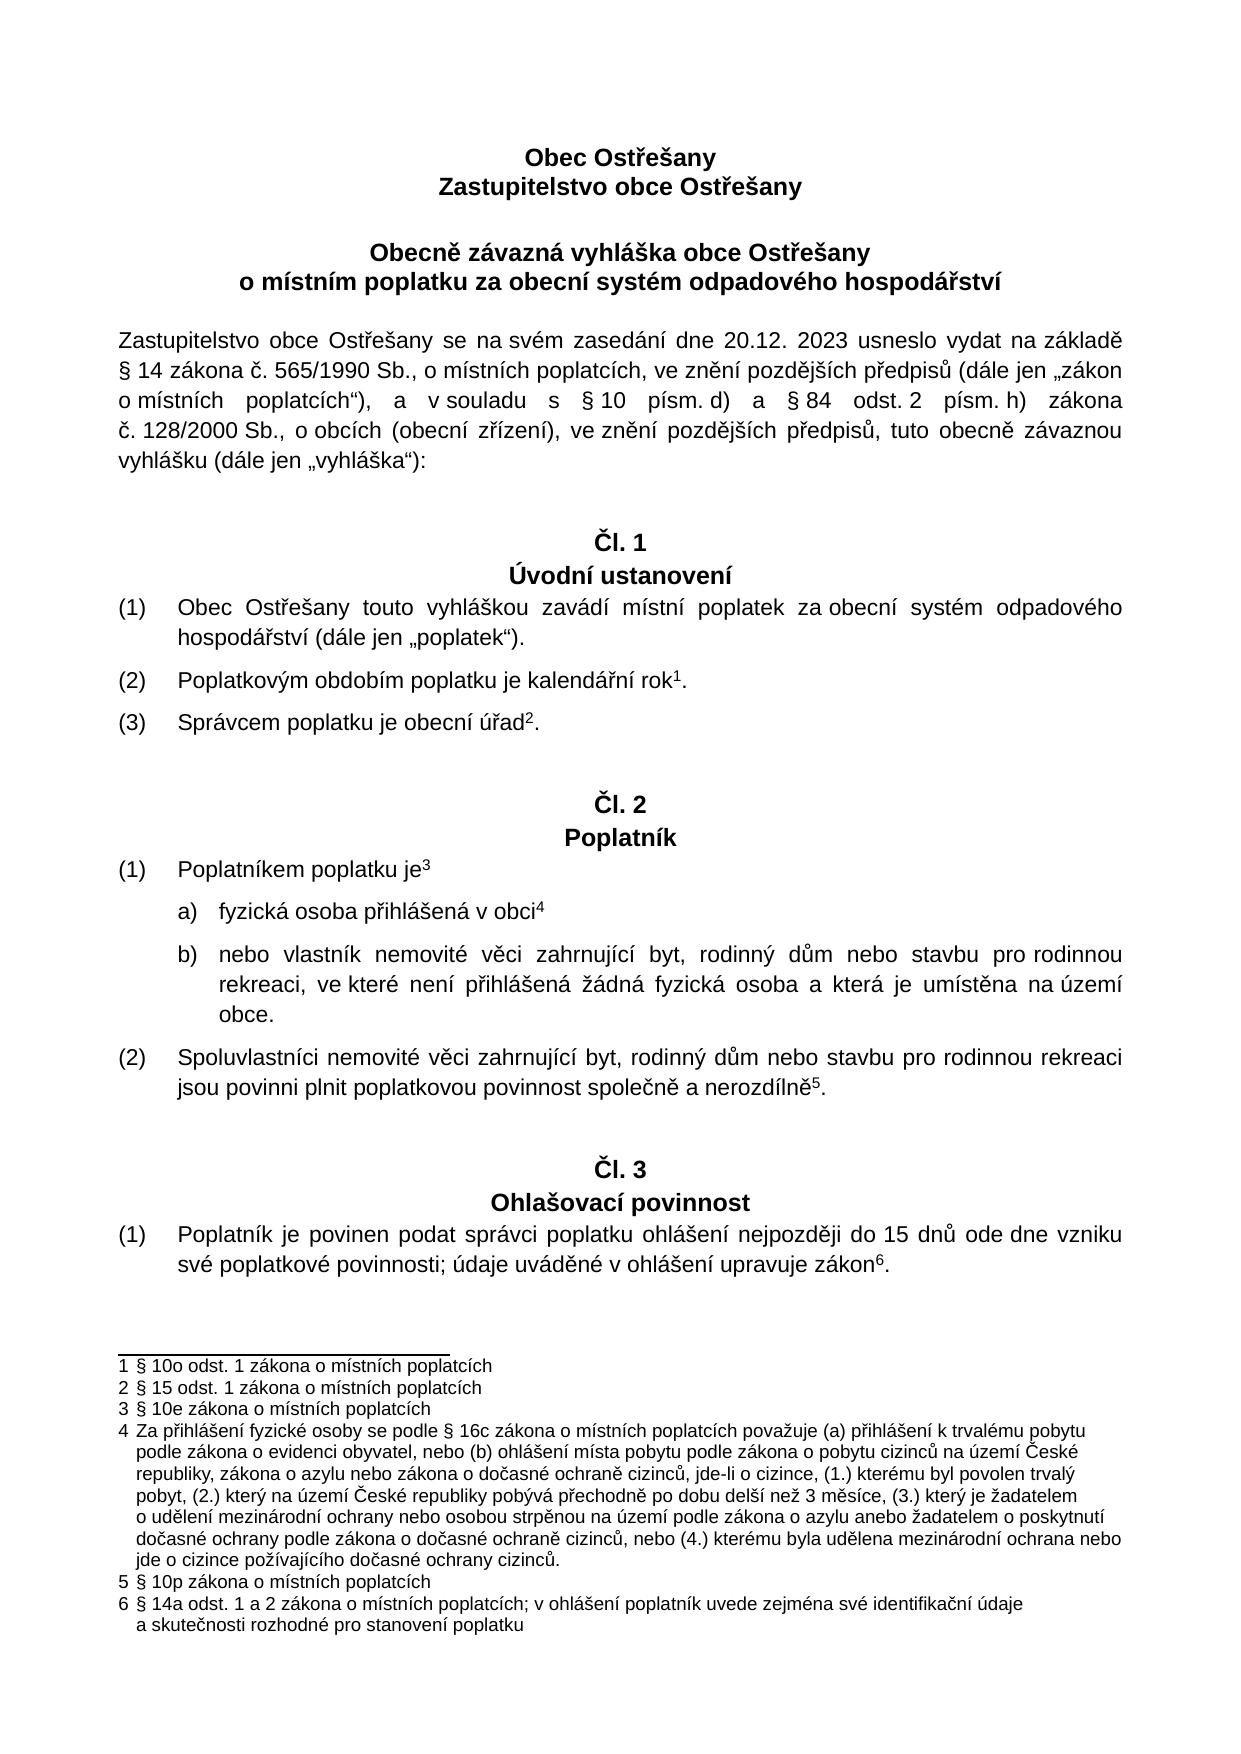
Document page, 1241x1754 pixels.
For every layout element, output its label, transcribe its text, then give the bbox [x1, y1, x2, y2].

list § 15 odst. 1 zákona o místních poplatcích [118, 1377, 1122, 1398]
subtitle Čl. 3 Ohlašovací povinnost [118, 1154, 1122, 1216]
list Spoluvlastníci nemovité věci zahrnující byt, rodinný dům nebo stavbu pro rodinnou rekreaci jsou povinni plnit poplatkovou povinnost společně a nerozdílně. [118, 1044, 1122, 1101]
text Obec Ostřešany Zastupitelstvo obce Ostřešany [118, 143, 1122, 201]
list Za přihlášení fyzické osoby se podle § 16c zákona o místních poplatcích považuje (a) přihlášení k trvalému pobytu podle zákona o evidenci obyvatel, nebo (b) ohlášení místa pobytu podle zákona o pobytu cizinců na území České republiky, zákona o azylu nebo zákona o dočasné ochraně cizinců, jde-li o cizince, (1.) kterému byl povolen trvalý pobyt, (2.) který na území České republiky pobývá přechodně po dobu delší než 3 měsíce, (3.) který je žadatelem o udělení mezinárodní ochrany nebo osobou strpěnou na území podle zákona o azylu anebo žadatelem o poskytnutí dočasné ochrany podle zákona o dočasné ochraně cizinců, nebo (4.) kterému byla udělena mezinárodní ochrana nebo jde o cizince požívajícího dočasné ochrany cizinců. [118, 1420, 1122, 1571]
list § 10p zákona o místních poplatcích [118, 1571, 1122, 1592]
list Poplatníkem poplatku je [118, 856, 1122, 882]
text Zastupitelstvo obce Ostřešany se na svém zasedání dne 20.12. 2023 usneslo vydat na základě § 14 zákona č. 565/1990 Sb., o místních poplatcích, ve znění pozdějších předpisů (dále jen „zákon o místních poplatcích“), a v souladu s § 10 písm. d) a § 84 odst. 2 písm. h) zákona č. 128/2000 Sb., o obcích (obecní zřízení), ve znění pozdějších předpisů, tuto obecně závaznou vyhlášku (dále jen „vyhláška“): [118, 327, 1122, 474]
list Správcem poplatku je obecní úřad. [118, 709, 1122, 736]
list Poplatník je povinen podat správci poplatku ohlášení nejpozději do 15 dnů ode dne vzniku své poplatkové povinnosti; údaje uváděné v ohlášení upravuje zákon. [118, 1221, 1122, 1277]
list fyzická osoba přihlášená v obci [177, 898, 1122, 925]
list nebo vlastník nemovité věci zahrnující byt, rodinný dům nebo stavbu pro rodinnou rekreaci, ve které není přihlášená žádná fyzická osoba a která je umístěna na území obce. [177, 941, 1122, 1028]
subtitle Obecně závazná vyhláška obce Ostřešany o místním poplatku za obecní systém odpadového hospodářství [118, 238, 1122, 295]
list § 14a odst. 1 a 2 zákona o místních poplatcích; v ohlášení poplatník uvede zejména své identifikační údaje a skutečnosti rozhodné pro stanovení poplatku [118, 1592, 1122, 1635]
list § 10e zákona o místních poplatcích [118, 1398, 1122, 1420]
list Obec Ostřešany touto vyhláškou zavádí místní poplatek za obecní systém odpadového hospodářství (dále jen „poplatek“). [118, 594, 1122, 650]
subtitle Čl. 1 Úvodní ustanovení [118, 528, 1122, 589]
list Poplatkovým obdobím poplatku je kalendářní rok. [118, 667, 1122, 693]
subtitle Čl. 2 Poplatník [118, 789, 1122, 851]
list § 10o odst. 1 zákona o místních poplatcích [118, 1355, 1122, 1377]
